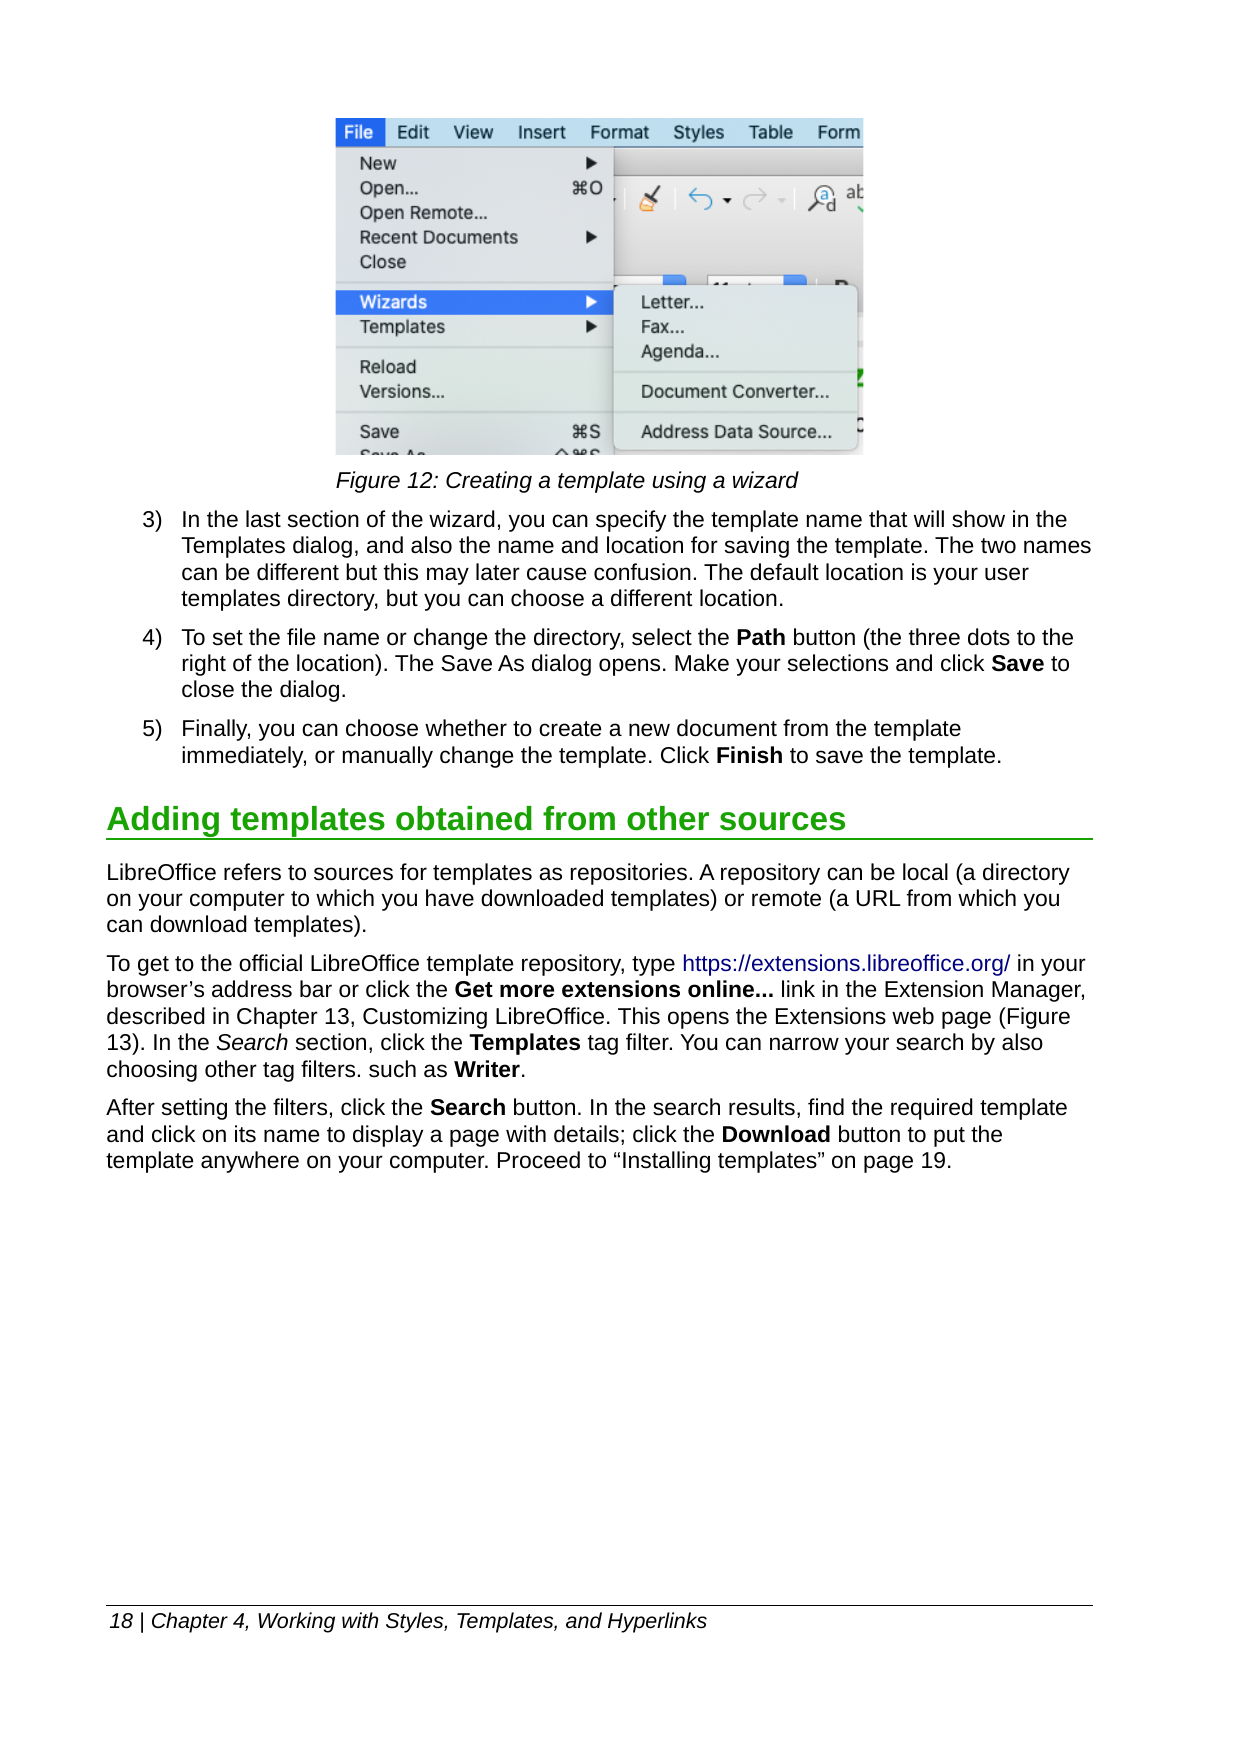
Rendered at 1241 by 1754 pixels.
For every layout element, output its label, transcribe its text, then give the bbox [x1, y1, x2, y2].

subtitle Adding templates obtained from other sources [106, 799, 1093, 838]
list Finally, you can choose whether to create a new document from the template immediately, or manually change the template. Click Finish to save the template. [162, 715, 1093, 768]
list In the last section of the wizard, you can specify the template name that will show in the Templates dialog, and also the name and location for saving the template. The two names can be different but this may later cause confusion. The default location is your user templates directory, but you can choose a different location. [162, 506, 1093, 611]
text After setting the filters, click the Search button. In the search results, find the required template and click on its name to display a page with details; click the Download button to put the template anywhere on your computer. Proceed to “Installing templates” on page 19. [106, 1094, 1093, 1173]
text LibreOffice refers to sources for templates as repositories. A repository can be local (a directory on your computer to which you have downloaded templates) or remote (a URL from which you can download templates). [106, 858, 1093, 938]
picture [335, 118, 864, 455]
text To get to the official LibreOffice template repository, type https://extensions.libreoffice.org/ in your browser’s address bar or click the Get more extensions online... link in the Extension Manager, described in Chapter 13, Customizing LibreOffice. This opens the Extensions web page (Figure 13). In the Search section, click the Templates tag filter. You can narrow your search by also choosing other tag filters. such as Writer. [106, 950, 1093, 1082]
text Figure 12: Creating a template using a wizard [336, 467, 863, 493]
list To set the file name or change the directory, select the Path button (the three dots to the right of the location). The Save As dialog opens. Make your selections and click Save to close the dialog. [162, 624, 1093, 703]
